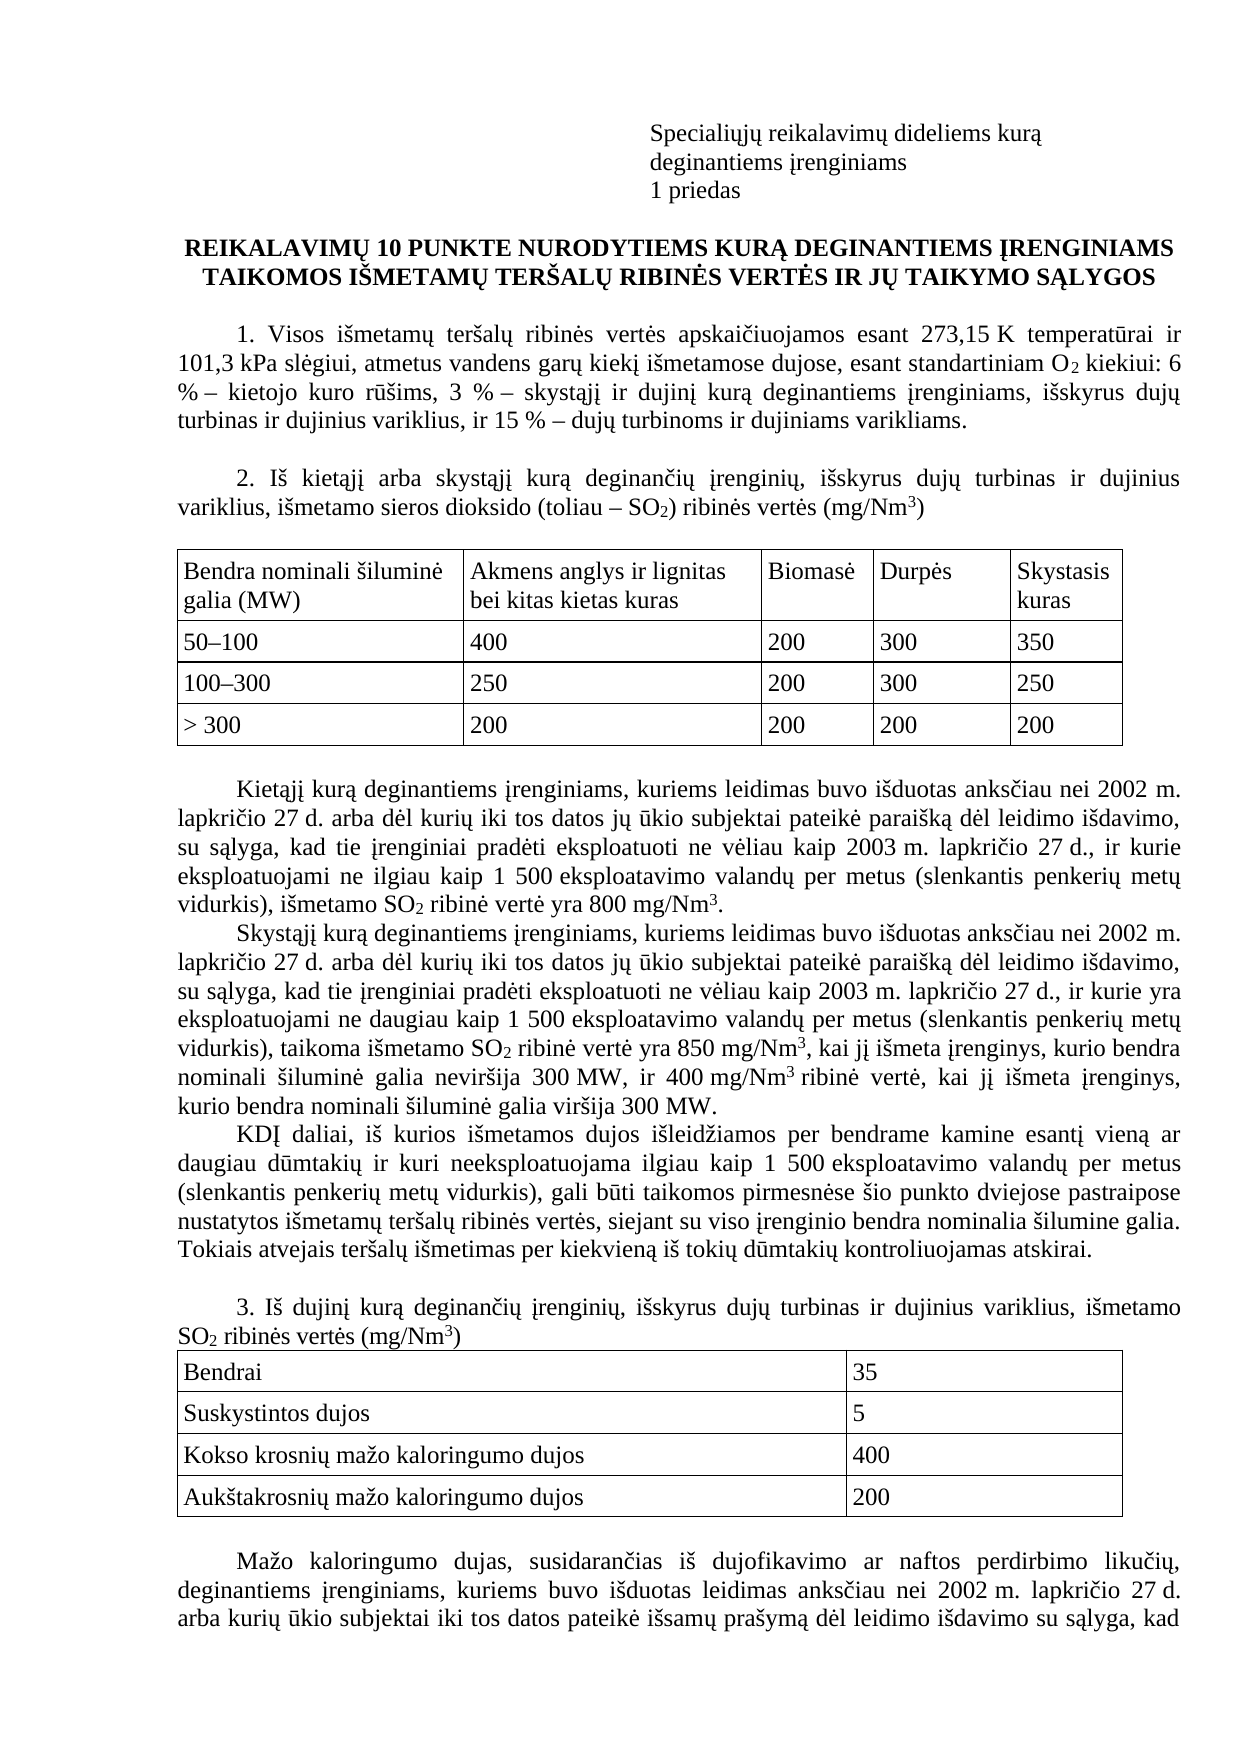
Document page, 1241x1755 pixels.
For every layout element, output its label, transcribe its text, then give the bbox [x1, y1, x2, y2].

table_cell 5 [847, 1392, 1122, 1433]
text 1. Visos išmetamų teršalų ribinės vertės apskaičiuojamos esant 273,15 K temperatūrai ir 101,3 kPa slėgiui, atmetus vandens garų kiekį išmetamose dujose, esant standartiniam O2 kiekiui: 6 % – kietojo kuro rūšims, 3 % – skystąjį ir dujinį kurą deginantiems įrenginiams, išskyrus dujų turbinas ir dujinius variklius, ir 15 % – dujų turbinoms ir dujiniams varikliams. [177, 319, 1181, 434]
table_cell 200 [464, 704, 761, 745]
table_cell 350 [1011, 621, 1122, 661]
table_cell 100–300 [178, 663, 463, 703]
table_cell 400 [847, 1434, 1122, 1474]
table_cell 300 [874, 621, 1010, 661]
table_header Bendrai [178, 1351, 846, 1391]
text 2. Iš kietąjį arba skystąjį kurą deginančių įrenginių, išskyrus dujų turbinas ir dujinius variklius, išmetamo sieros dioksido (toliau – SO2) ribinės vertės (mg/Nm3) [177, 463, 1181, 521]
table_header 35 [847, 1351, 1122, 1391]
table_cell 200 [874, 704, 1010, 745]
table_cell Aukštakrosnių mažo kaloringumo dujos [178, 1476, 846, 1516]
table_cell 200 [762, 621, 873, 661]
text 3. Iš dujinį kurą deginančių įrenginių, išskyrus dujų turbinas ir dujinius variklius, išmetamo SO2 ribinės vertės (mg/Nm3) [177, 1292, 1181, 1349]
table_cell 200 [847, 1476, 1122, 1516]
table_header Biomasė [762, 550, 873, 620]
text Kietąjį kurą deginantiems įrenginiams, kuriems leidimas buvo išduotas anksčiau nei 2002 m. lapkričio 27 d. arba dėl kurių iki tos datos jų ūkio subjektai pateikė paraišką dėl leidimo išdavimo, su sąlyga, kad tie įrenginiai pradėti eksploatuoti ne vėliau kaip 2003 m. lapkričio 27 d., ir kurie eksploatuojami ne ilgiau kaip 1 500 eksploatavimo valandų per metus (slenkantis penkerių metų vidurkis), išmetamo SO2 ribinė vertė yra 800 mg/Nm3. [177, 774, 1181, 918]
table_cell Kokso krosnių mažo kaloringumo dujos [178, 1434, 846, 1474]
text 1 priedas [649, 176, 1181, 204]
text Mažo kaloringumo dujas, susidarančias iš dujofikavimo ar naftos perdirbimo likučių, deginantiems įrenginiams, kuriems buvo išduotas leidimas anksčiau nei 2002 m. lapkričio 27 d. arba kurių ūkio subjektai iki tos datos pateikė išsamų prašymą dėl leidimo išdavimo su sąlyga, kad [177, 1546, 1181, 1632]
table_header Skystasis kuras [1011, 550, 1122, 620]
table_cell 250 [464, 663, 761, 703]
text REIKALAVIMŲ 10 PUNKTE NURODYTIEMS KURĄ DEGINANTIEMS ĮRENGINIAMS TAIKOMOS IŠMETAMŲ TERŠALŲ RIBINĖS VERTĖS IR JŲ TAIKYMO SĄLYGOS [177, 233, 1181, 291]
table_header Durpės [874, 550, 1010, 620]
table_cell > 300 [178, 704, 463, 745]
table_cell 200 [762, 663, 873, 703]
text Skystąjį kurą deginantiems įrenginiams, kuriems leidimas buvo išduotas anksčiau nei 2002 m. lapkričio 27 d. arba dėl kurių iki tos datos jų ūkio subjektai pateikė paraišką dėl leidimo išdavimo, su sąlyga, kad tie įrenginiai pradėti eksploatuoti ne vėliau kaip 2003 m. lapkričio 27 d., ir kurie yra eksploatuojami ne daugiau kaip 1 500 eksploatavimo valandų per metus (slenkantis penkerių metų vidurkis), taikoma išmetamo SO2 ribinė vertė yra 850 mg/Nm3, kai jį išmeta įrenginys, kurio bendra nominali šiluminė galia neviršija 300 MW, ir 400 mg/Nm3 ribinė vertė, kai jį išmeta įrenginys, kurio bendra nominali šiluminė galia viršija 300 MW. [177, 918, 1181, 1119]
table_cell 50–100 [178, 621, 463, 661]
table_cell Suskystintos dujos [178, 1392, 846, 1433]
table_cell 400 [464, 621, 761, 661]
table_cell 250 [1011, 663, 1122, 703]
text KDĮ daliai, iš kurios išmetamos dujos išleidžiamos per bendrame kamine esantį vieną ar daugiau dūmtakių ir kuri neeksploatuojama ilgiau kaip 1 500 eksploatavimo valandų per metus (slenkantis penkerių metų vidurkis), gali būti taikomos pirmesnėse šio punkto dviejose pastraipose nustatytos išmetamų teršalų ribinės vertės, siejant su viso įrenginio bendra nominalia šilumine galia. Tokiais atvejais teršalų išmetimas per kiekvieną iš tokių dūmtakių kontroliuojamas atskirai. [177, 1119, 1181, 1263]
table_header Akmens anglys ir lignitas bei kitas kietas kuras [464, 550, 761, 620]
table_cell 300 [874, 663, 1010, 703]
table_cell 200 [1011, 704, 1122, 745]
table_header Bendra nominali šiluminė galia (MW) [178, 550, 463, 620]
text Specialiųjų reikalavimų dideliems kurą deginantiems įrenginiams [649, 118, 1181, 176]
table_cell 200 [762, 704, 873, 745]
